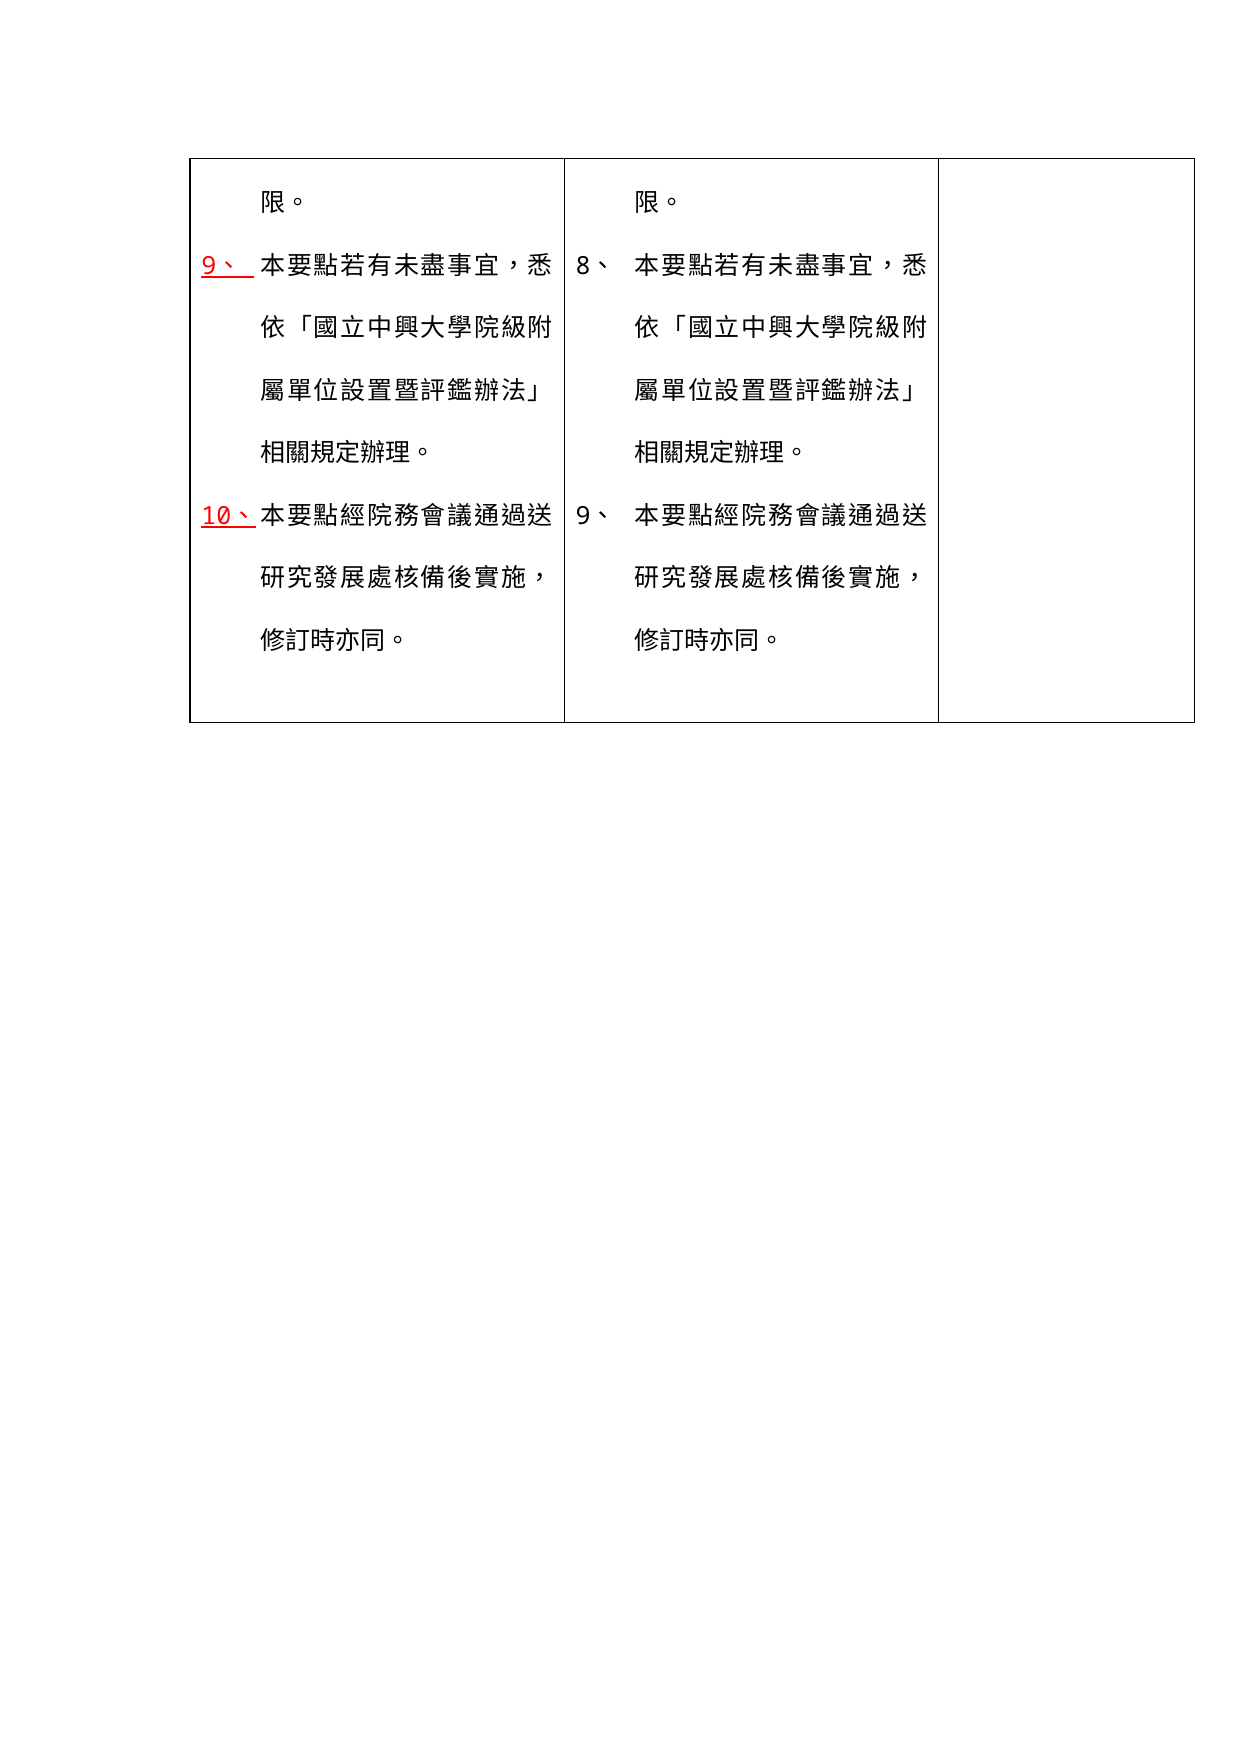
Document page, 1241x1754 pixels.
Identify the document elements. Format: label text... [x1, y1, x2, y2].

table_cell 評鑑工作包括下列項目，其百分比由院務會議定之。 組織功能。 學術整合。 教學、研究與服務推廣之績效。 現金收入。 其他。 本院應於每年一月提出該年度需辦理評鑑之院級附屬單位名單，並於同年六月底前完成評鑑作業，評鑑結果及改善計畫於次年二月底前送研究發展處核備。 評鑑結果分為「優」、「良」、「待改進」、「未通過」四級。 評鑑結果為「優」者，每五年評鑑一次。 評鑑結果為「良」者，每三年評鑑一次。 評鑑結果為「待改進」者，應於次年再接受評鑑。 連續兩次評鑑結果為「待改進」，或評鑑結果為「未通過」一次者，則裁撤。 依評鑑結果為裁撤之附屬單位，若有異議，得於接獲裁撤通知後一個月內，向院務會議提出申覆，申覆以一次為限。 附屬單位於審定裁撤後，應即進行各項業務結束作業(包括財產移轉、空間歸還等)，惟得將接獲裁撤通知前已簽訂合約之計畫執行完畢，時間以一年為限。 本要點若有未盡事宜，悉依「國立中興大學院級附屬單位設置暨評鑑辦法」相關規定辦理。 本要點經院務會議通過送研究發展處核備後實施，修訂時亦同。 [565, 159, 938, 722]
table_cell 評鑑工作包括下列項目，其百分比由院務會議定之。 組織功能。 學術整合。 教學、研究與服務推廣之績效。 現金收入。 其他。 本院應於每年一月提出該年度需辦理評鑑之院級附屬單位名單，並於同年六月底前完成評鑑作業，評鑑結果及改善計畫於次年二月底前送研究發展處核備。 評鑑結果分為「優」、「良」、「待改進」、「未通過」四級。 評鑑結果為「優」者，每五年評鑑一次。 評鑑結果為「良」者，每三年評鑑一次。 評鑑結果為「待改進」者，應於次年再接受評鑑。 連續兩次評鑑結果為「待改進」，或評鑑結果為「未通過」一次者，則裁撤。 依評鑑結果為裁撤之附屬單位，若有異議，得於接獲裁撤通知後一個月內，向院務會議提出申覆，申覆以一次為限。 附屬單位於審定裁撤後，應即進行各項業務結束作業(包括財產移轉、空間歸還等)，惟得將接獲裁撤通知前已簽訂合約之計畫執行完畢，時間以一年為限。 本要點若有未盡事宜，悉依「國立中興大學院級附屬單位設置暨評鑑辦法」相關規定辦理。 本要點經院務會議通過送研究發展處核備後實施，修訂時亦同。 [191, 159, 564, 722]
table_cell [939, 159, 1194, 722]
